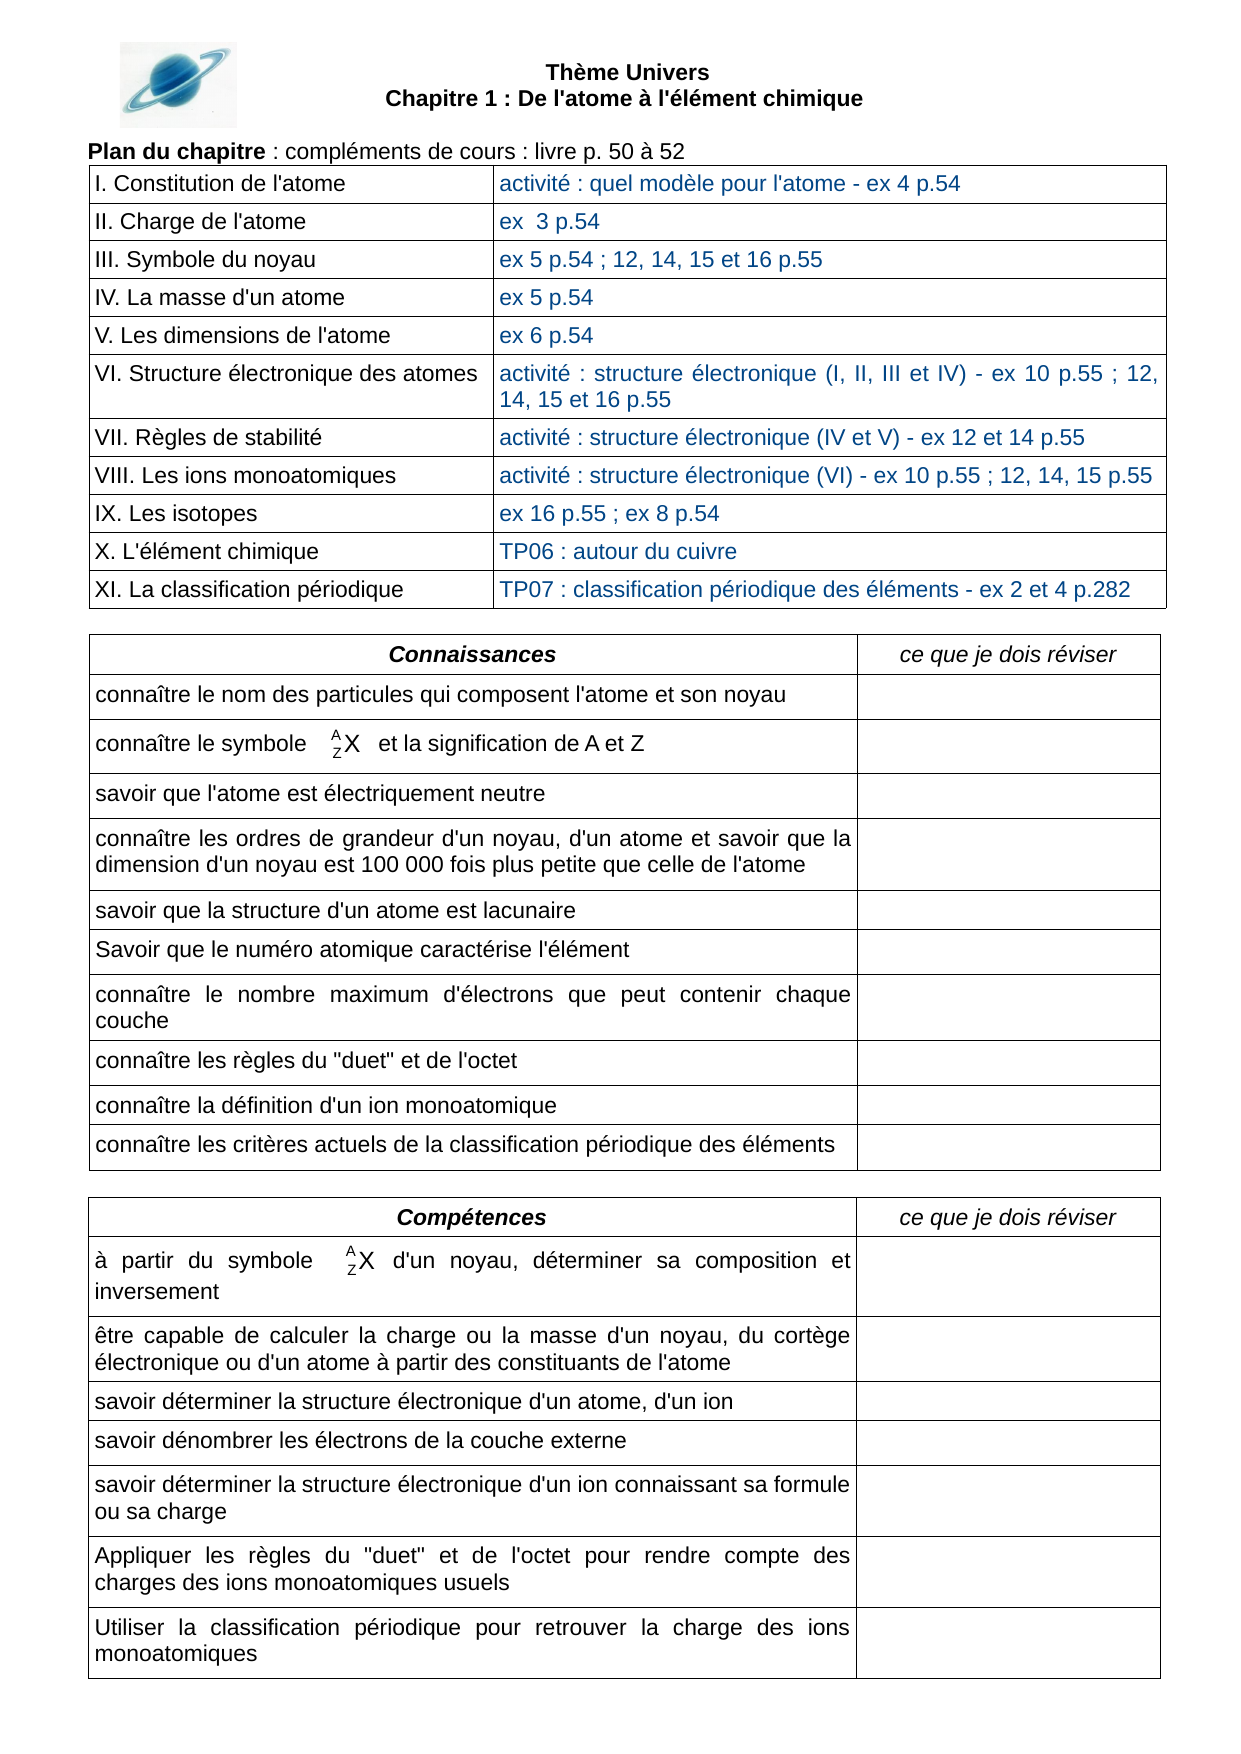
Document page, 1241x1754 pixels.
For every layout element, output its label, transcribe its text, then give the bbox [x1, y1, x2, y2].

table_cell ex 6 p.54 [494, 317, 1166, 354]
table_cell [858, 720, 1160, 773]
table_header ce que je dois réviser [857, 1198, 1160, 1236]
table_cell connaître les ordres de grandeur d'un noyau, d'un atome et savoir que la dimension d'un noyau est 100 000 fois plus petite que celle de l'atome [90, 819, 857, 890]
table_cell ex 5 p.54 ; 12, 14, 15 et 16 p.55 [494, 241, 1166, 278]
table_cell VI. Structure électronique des atomes [90, 355, 493, 418]
table_cell [858, 675, 1160, 719]
table_header I. Constitution de l'atome [90, 166, 493, 202]
table_cell [857, 1237, 1160, 1316]
table_cell [857, 1537, 1160, 1607]
table_cell [857, 1421, 1160, 1464]
table_cell III. Symbole du noyau [90, 241, 493, 278]
table_cell TP06 : autour du cuivre [494, 533, 1166, 570]
table_cell connaître le nom des particules qui composent l'atome et son noyau [90, 675, 857, 719]
table_cell ex 16 p.55 ; ex 8 p.54 [494, 495, 1166, 532]
table_cell IV. La masse d'un atome [90, 279, 493, 316]
table_cell [858, 1086, 1160, 1124]
table_header Connaissances [90, 635, 857, 674]
table_cell Utiliser la classification périodique pour retrouver la charge des ions monoatomiques [89, 1608, 856, 1678]
table_cell savoir que la structure d'un atome est lacunaire [90, 891, 857, 929]
table_cell [857, 1317, 1160, 1381]
table_cell IX. Les isotopes [90, 495, 493, 532]
table_cell savoir dénombrer les électrons de la couche externe [89, 1421, 856, 1464]
table_cell V. Les dimensions de l'atome [90, 317, 493, 354]
table_cell connaître le symbole et la signification de A et Z [90, 720, 857, 773]
table_cell VIII. Les ions monoatomiques [90, 457, 493, 494]
table_cell [857, 1608, 1160, 1678]
table_cell connaître le nombre maximum d'électrons que peut contenir chaque couche [90, 975, 857, 1040]
table_header Compétences [89, 1198, 856, 1236]
picture [119, 42, 237, 128]
table_cell connaître les critères actuels de la classification périodique des éléments [90, 1125, 857, 1169]
table_cell savoir déterminer la structure électronique d'un atome, d'un ion [89, 1382, 856, 1420]
table_cell [858, 891, 1160, 929]
table_cell [858, 1041, 1160, 1085]
table_cell [857, 1466, 1160, 1536]
table_cell activité : structure électronique (VI) - ex 10 p.55 ; 12, 14, 15 p.55 [494, 457, 1166, 494]
table_cell [858, 774, 1160, 818]
table_cell connaître la définition d'un ion monoatomique [90, 1086, 857, 1124]
table_cell Appliquer les règles du "duet" et de l'octet pour rendre compte des charges des ions monoatomiques usuels [89, 1537, 856, 1607]
table_cell VII. Règles de stabilité [90, 419, 493, 456]
table_header activité : quel modèle pour l'atome - ex 4 p.54 [494, 166, 1166, 202]
table_cell savoir que l'atome est électriquement neutre [90, 774, 857, 818]
table_cell TP07 : classification périodique des éléments - ex 2 et 4 p.282 [494, 571, 1166, 608]
table_cell savoir déterminer la structure électronique d'un ion connaissant sa formule ou sa charge [89, 1466, 856, 1536]
table_cell ex 5 p.54 [494, 279, 1166, 316]
text Chapitre 1 : De l'atome à l'élément chimique [237, 85, 1166, 112]
table_cell être capable de calculer la charge ou la masse d'un noyau, du cortège électronique ou d'un atome à partir des constituants de l'atome [89, 1317, 856, 1381]
table_cell X. L'élément chimique [90, 533, 493, 570]
table_cell à partir du symbole d'un noyau, déterminer sa composition et inversement [89, 1237, 856, 1316]
table_cell [858, 975, 1160, 1040]
table_cell [858, 819, 1160, 890]
table_cell [857, 1382, 1160, 1420]
table_cell ex 3 p.54 [494, 204, 1166, 240]
table_cell [858, 930, 1160, 974]
table_cell connaître les règles du "duet" et de l'octet [90, 1041, 857, 1085]
table_cell activité : structure électronique (I, II, III et IV) - ex 10 p.55 ; 12, 14, 15 et 16 p.55 [494, 355, 1166, 418]
table_cell [858, 1125, 1160, 1169]
text [89, 59, 119, 85]
table_cell activité : structure électronique (IV et V) - ex 12 et 14 p.55 [494, 419, 1166, 456]
table_cell II. Charge de l'atome [90, 204, 493, 240]
text Plan du chapitre : compléments de cours : livre p. 50 à 52 [87, 138, 1166, 164]
text Thème Univers [237, 59, 1166, 85]
table_header ce que je dois réviser [858, 635, 1160, 674]
table_cell Savoir que le numéro atomique caractérise l'élément [90, 930, 857, 974]
table_cell XI. La classification périodique [90, 571, 493, 608]
